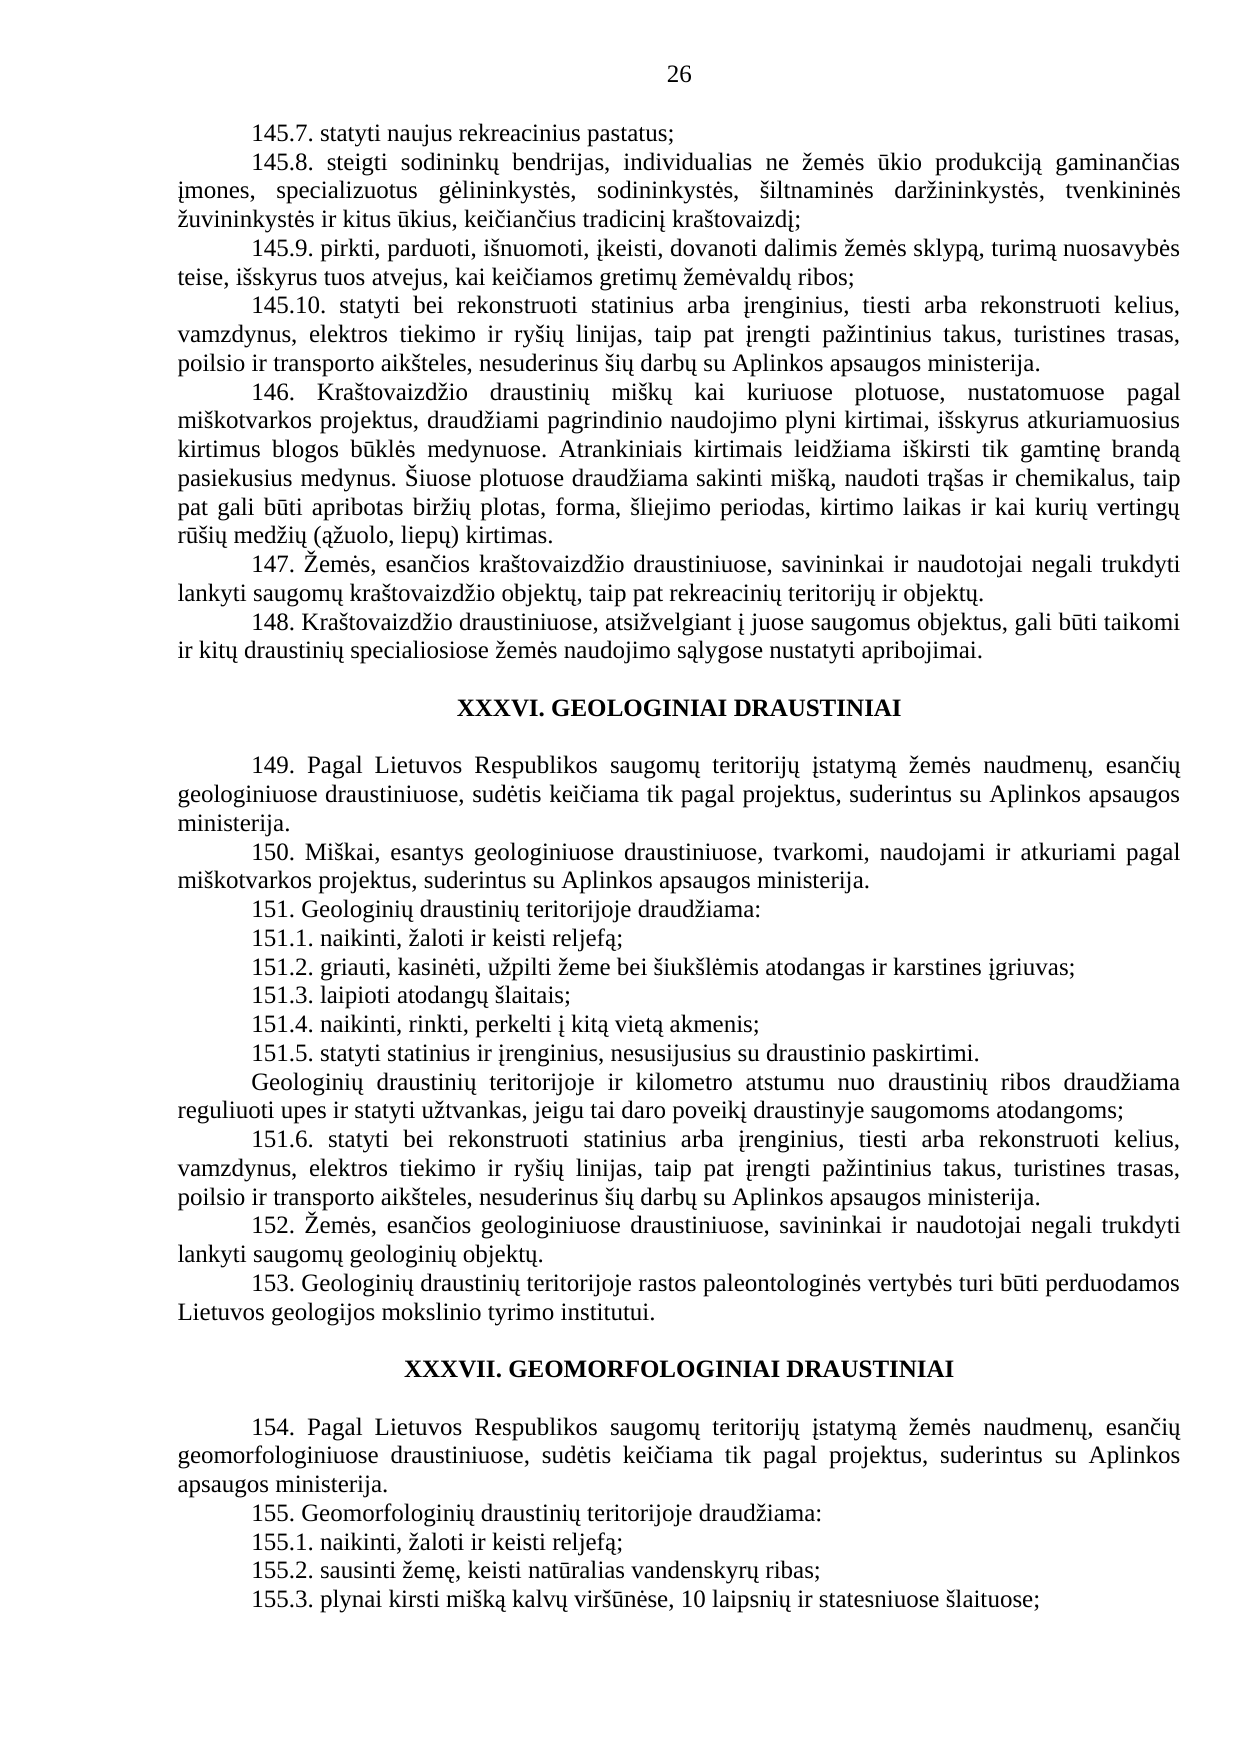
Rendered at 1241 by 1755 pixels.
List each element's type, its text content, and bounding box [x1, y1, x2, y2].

text 151.4. naikinti, rinkti, perkelti į kitą vietą akmenis; [177, 1009, 1181, 1038]
text 148. Kraštovaizdžio draustiniuose, atsižvelgiant į juose saugomus objektus, gali būti taikomi ir kitų draustinių specialiosiose žemės naudojimo sąlygose nustatyti apribojimai. [177, 607, 1181, 664]
text 145.10. statyti bei rekonstruoti statinius arba įrenginius, tiesti arba rekonstruoti kelius, vamzdynus, elektros tiekimo ir ryšių linijas, taip pat įrengti pažintinius takus, turistines trasas, poilsio ir transporto aikšteles, nesuderinus šių darbų su Aplinkos apsaugos ministerija. [177, 291, 1181, 377]
text 155.3. plynai kirsti mišką kalvų viršūnėse, 10 laipsnių ir statesniuose šlaituose; [177, 1584, 1181, 1613]
text 154. Pagal Lietuvos Respublikos saugomų teritorijų įstatymą žemės naudmenų, esančių geomorfologiniuose draustiniuose, sudėtis keičiama tik pagal projektus, suderintus su Aplinkos apsaugos ministerija. [177, 1412, 1181, 1498]
text 155.1. naikinti, žaloti ir keisti reljefą; [177, 1527, 1181, 1556]
text 151. Geologinių draustinių teritorijoje draudžiama: [177, 894, 1181, 923]
text 155.2. sausinti žemę, keisti natūralias vandenskyrų ribas; [177, 1556, 1181, 1584]
text 145.9. pirkti, parduoti, išnuomoti, įkeisti, dovanoti dalimis žemės sklypą, turimą nuosavybės teise, išskyrus tuos atvejus, kai keičiamos gretimų žemėvaldų ribos; [177, 233, 1181, 291]
text 145.7. statyti naujus rekreacinius pastatus; [177, 118, 1181, 147]
text 152. Žemės, esančios geologiniuose draustiniuose, savininkai ir naudotojai negali trukdyti lankyti saugomų geologinių objektų. [177, 1211, 1181, 1268]
text 149. Pagal Lietuvos Respublikos saugomų teritorijų įstatymą žemės naudmenų, esančių geologiniuose draustiniuose, sudėtis keičiama tik pagal projektus, suderintus su Aplinkos apsaugos ministerija. [177, 751, 1181, 837]
text 145.8. steigti sodininkų bendrijas, individualias ne žemės ūkio produkciją gaminančias įmones, specializuotus gėlininkystės, sodininkystės, šiltnaminės daržininkystės, tvenkininės žuvininkystės ir kitus ūkius, keičiančius tradicinį kraštovaizdį; [177, 147, 1181, 233]
text 153. Geologinių draustinių teritorijoje rastos paleontologinės vertybės turi būti perduodamos Lietuvos geologijos mokslinio tyrimo institutui. [177, 1268, 1181, 1326]
text 150. Miškai, esantys geologiniuose draustiniuose, tvarkomi, naudojami ir atkuriami pagal miškotvarkos projektus, suderintus su Aplinkos apsaugos ministerija. [177, 837, 1181, 894]
text 151.1. naikinti, žaloti ir keisti reljefą; [177, 923, 1181, 952]
text Geologinių draustinių teritorijoje ir kilometro atstumu nuo draustinių ribos draudžiama reguliuoti upes ir statyti užtvankas, jeigu tai daro poveikį draustinyje saugomoms atodangoms; [177, 1067, 1181, 1124]
text 155. Geomorfologinių draustinių teritorijoje draudžiama: [177, 1498, 1181, 1527]
text 151.2. griauti, kasinėti, užpilti žeme bei šiukšlėmis atodangas ir karstines įgriuvas; [177, 952, 1181, 981]
text XXXVI. GEOLOGINIAI DRAUSTINIAI [177, 693, 1181, 722]
text 147. Žemės, esančios kraštovaizdžio draustiniuose, savininkai ir naudotojai negali trukdyti lankyti saugomų kraštovaizdžio objektų, taip pat rekreacinių teritorijų ir objektų. [177, 549, 1181, 607]
text 146. Kraštovaizdžio draustinių miškų kai kuriuose plotuose, nustatomuose pagal miškotvarkos projektus, draudžiami pagrindinio naudojimo plyni kirtimai, išskyrus atkuriamuosius kirtimus blogos būklės medynuose. Atrankiniais kirtimais leidžiama iškirsti tik gamtinę brandą pasiekusius medynus. Šiuose plotuose draudžiama sakinti mišką, naudoti trąšas ir chemikalus, taip pat gali būti apribotas biržių plotas, forma, šliejimo periodas, kirtimo laikas ir kai kurių vertingų rūšių medžių (ąžuolo, liepų) kirtimas. [177, 377, 1181, 549]
text 151.5. statyti statinius ir įrenginius, nesusijusius su draustinio paskirtimi. [177, 1038, 1181, 1067]
text 151.3. laipioti atodangų šlaitais; [177, 981, 1181, 1009]
text 151.6. statyti bei rekonstruoti statinius arba įrenginius, tiesti arba rekonstruoti kelius, vamzdynus, elektros tiekimo ir ryšių linijas, taip pat įrengti pažintinius takus, turistines trasas, poilsio ir transporto aikšteles, nesuderinus šių darbų su Aplinkos apsaugos ministerija. [177, 1124, 1181, 1211]
text XXXVII. GEOMORFOLOGINIAI DRAUSTINIAI [177, 1354, 1181, 1383]
